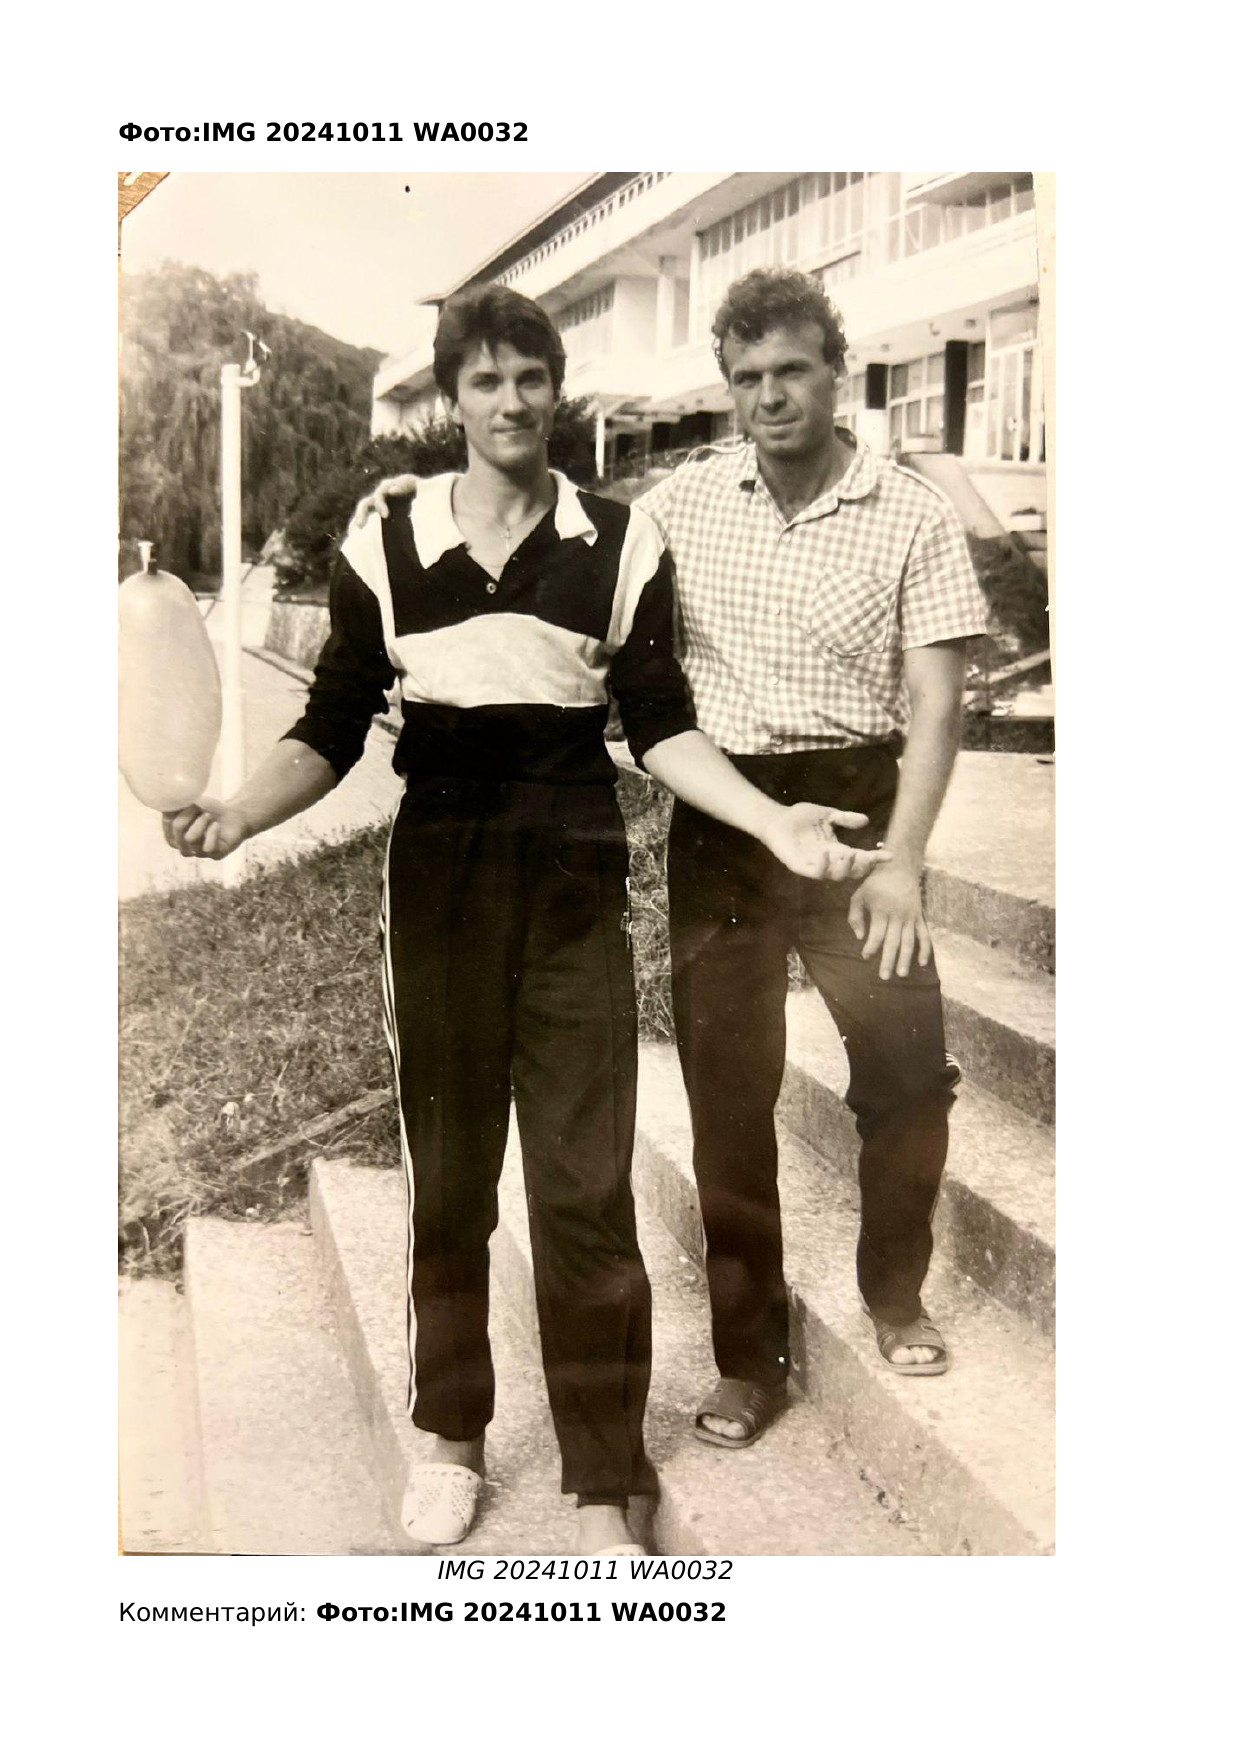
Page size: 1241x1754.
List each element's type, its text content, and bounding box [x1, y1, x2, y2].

text IMG 20241011 WA0032 [118, 1556, 1056, 1585]
text Комментарий: Фото:IMG 20241011 WA0032 [118, 1598, 1122, 1627]
subtitle Фото:IMG 20241011 WA0032 [118, 118, 1122, 147]
picture [118, 172, 1056, 1556]
